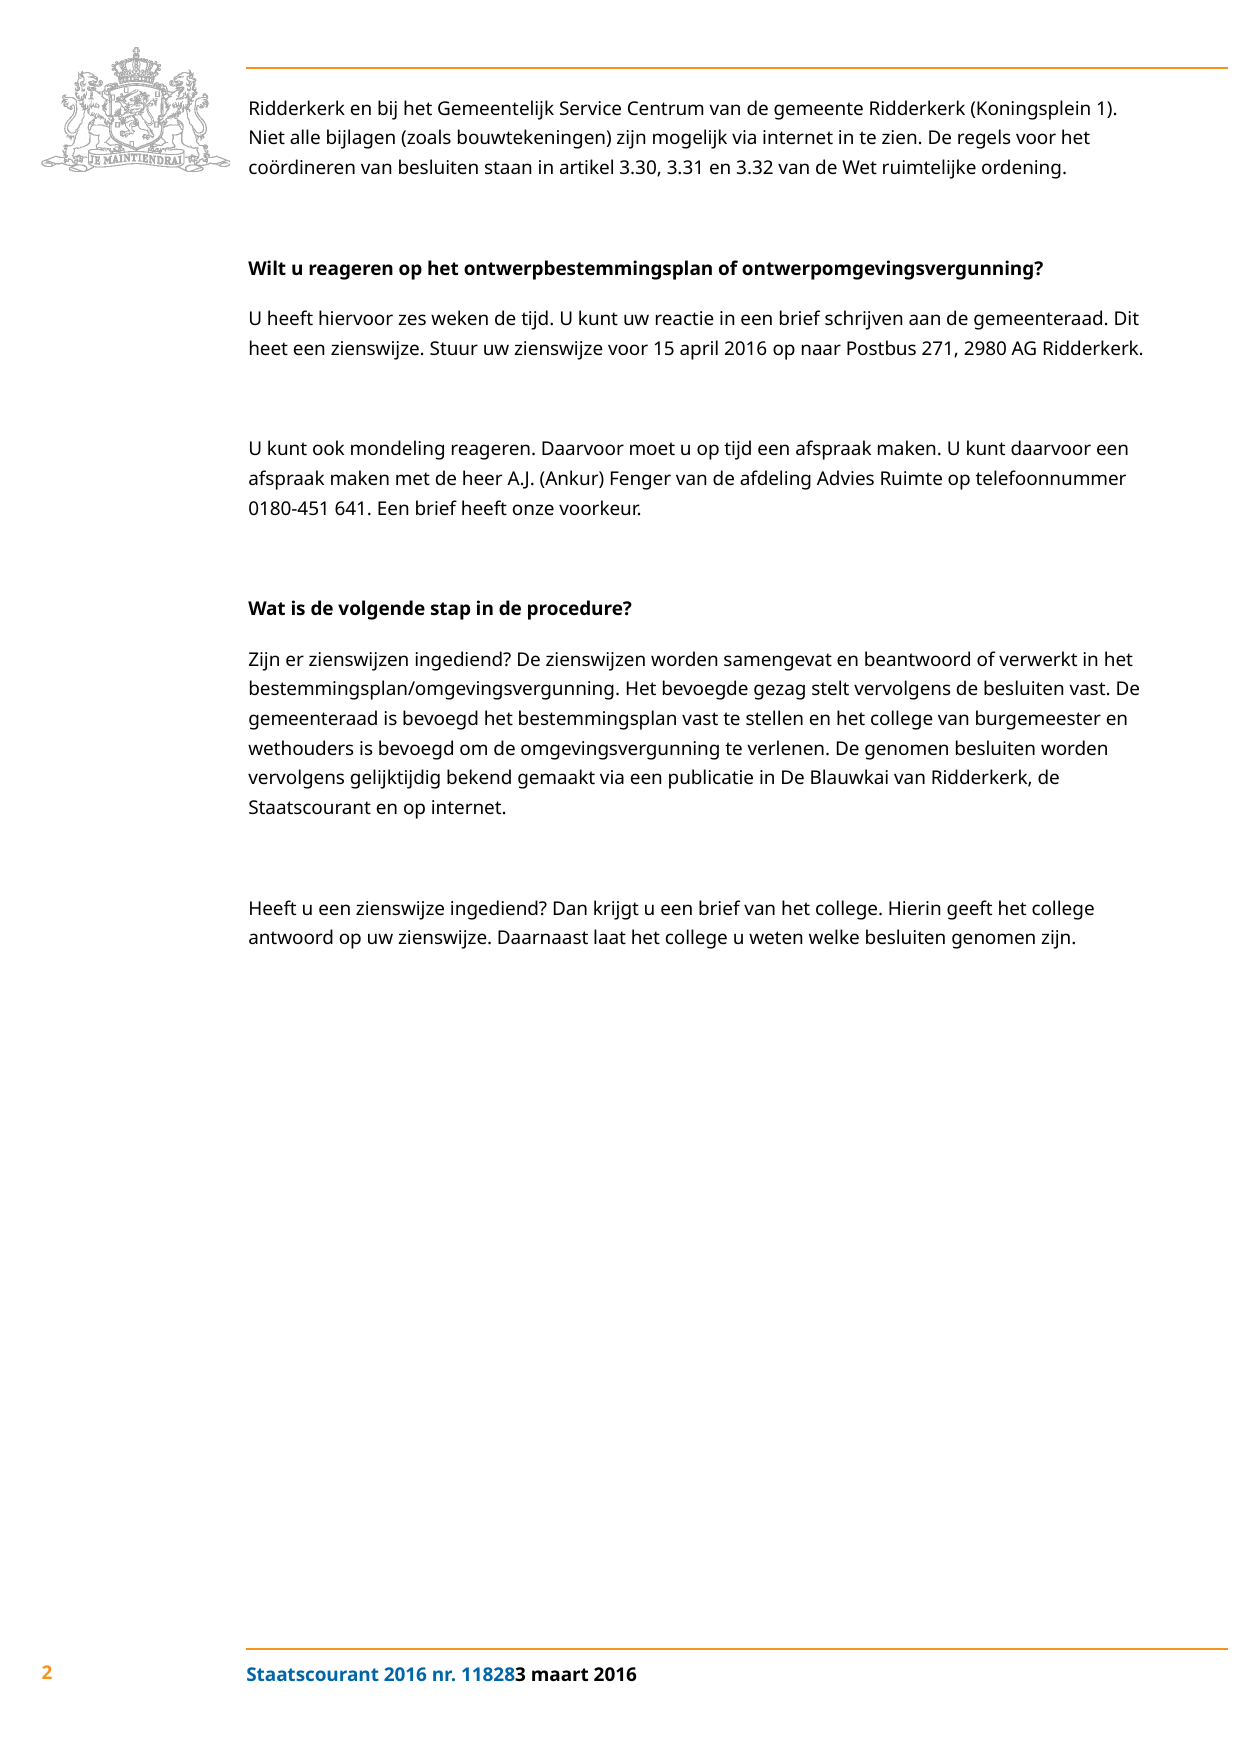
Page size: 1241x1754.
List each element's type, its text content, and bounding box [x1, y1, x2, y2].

text U kunt ook mondeling reageren. Daarvoor moet u op tijd een afspraak maken. U kunt daarvoor een afspraak maken met de heer A.J. (Ankur) Fenger van de afdeling Advies Ruimte op telefoonnummer 0180-451 641. Een brief heeft onze voorkeur. [248, 436, 1152, 521]
text Heeft u een zienswijze ingediend? Dan krijgt u een brief van het college. Hierin geeft het college antwoord op uw zienswijze. Daarnaast laat het college u weten welke besluiten genomen zijn. [248, 895, 1152, 950]
text Zijn er zienswijzen ingediend? De zienswijzen worden samengevat en beantwoord of verwerkt in het bestemmingsplan/omgevingsvergunning. Het bevoegde gezag stelt vervolgens de besluiten vast. De gemeenteraad is bevoegd het bestemmingsplan vast te stellen en het college van burgemeester en wethouders is bevoegd om de omgevingsvergunning te verlenen. De genomen besluiten worden vervolgens gelijktijdig bekend gemaakt via een publicatie in De Blauwkai van Ridderkerk, de Staatscourant en op internet. [248, 646, 1152, 820]
picture [41, 47, 231, 172]
text Wilt u reageren op het ontwerpbestemmingsplan of ontwerpomgevingsvergunning? [248, 255, 1152, 281]
text Ridderkerk en bij het Gemeentelijk Service Centrum van de gemeente Ridderkerk (Koningsplein 1). Niet alle bijlagen (zoals bouwtekeningen) zijn mogelijk via internet in te zien. De regels voor het coördineren van besluiten staan in artikel 3.30, 3.31 en 3.32 van de Wet ruimtelijke ordening. [248, 95, 1152, 180]
text U heeft hiervoor zes weken de tijd. U kunt uw reactie in een brief schrijven aan de gemeenteraad. Dit heet een zienswijze. Stuur uw zienswijze voor 15 april 2016 op naar Postbus 271, 2980 AG Ridderkerk. [248, 305, 1152, 361]
text Wat is de volgende stap in de procedure? [248, 596, 1152, 621]
